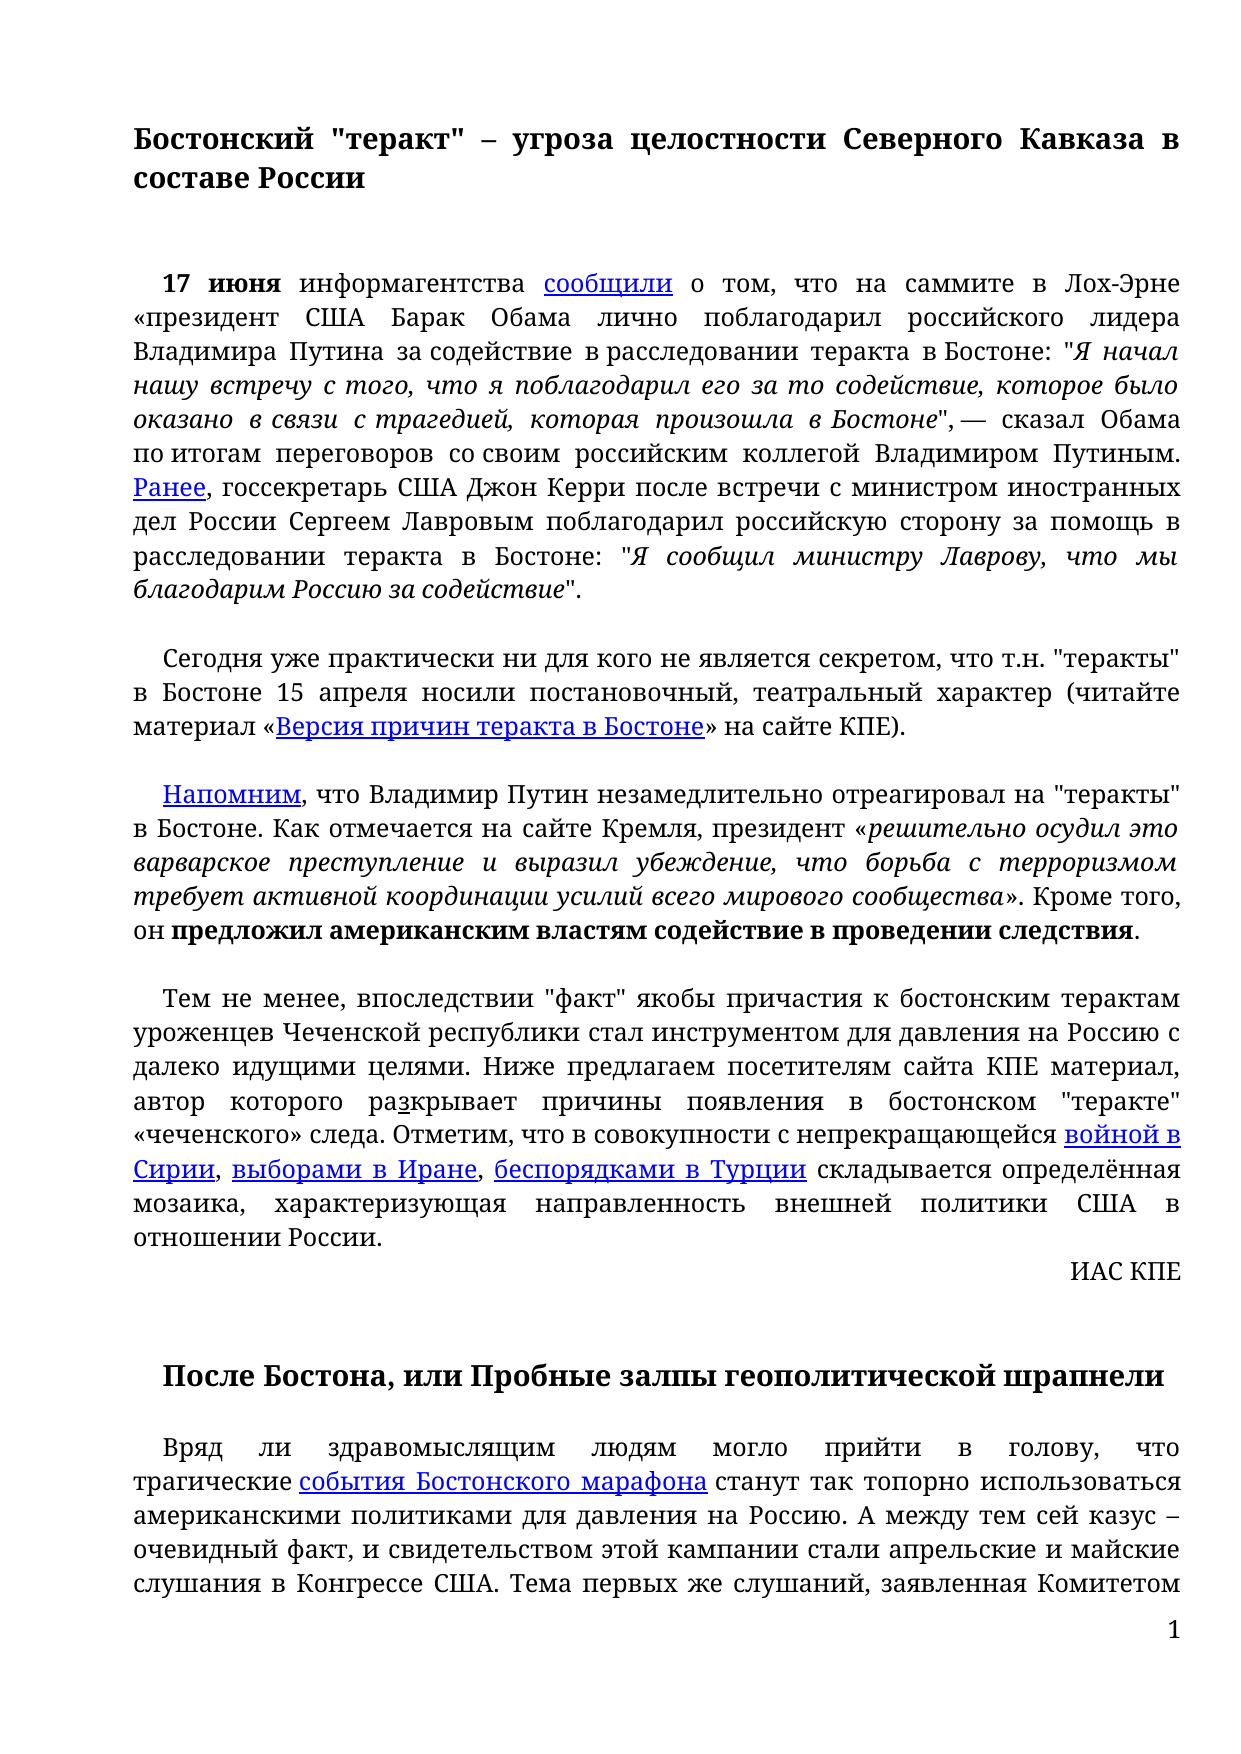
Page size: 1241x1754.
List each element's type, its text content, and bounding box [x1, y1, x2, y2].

text Напомним, что Владимир Путин незамедлительно отреагировал на "теракты" в Бостоне. Как отмечается на сайте Кремля, президент «решительно осудил это варварское преступление и выразил убеждение, что борьба с терроризмом требует активной координации усилий всего мирового сообщества». Кроме того, он предложил американским властям содействие в проведении следствия. [133, 777, 1181, 947]
text Вряд ли здравомыслящим людям могло прийти в голову, что трагические события Бостонского марафона станут так топорно использоваться американскими политиками для давления на Россию. А между тем сей казус – очевидный факт, и свидетельством этой кампании стали апрельские и майские слушания в Конгрессе США. Тема первых же слушаний, заявленная Комитетом [133, 1429, 1181, 1600]
text После Бостона, или Пробные залпы геополитической шрапнели [133, 1356, 1181, 1395]
text Бостонский "теракт" – угроза целостности Северного Кавказа в составе России [133, 118, 1181, 197]
text ИАС КПЕ [133, 1253, 1181, 1287]
text 17 июня информагентства сообщили о том, что на саммите в Лох-Эрне «президент США Барак Обама лично поблагодарил российского лидера Владимира Путина за содействие в расследовании теракта в Бостоне: "Я начал нашу встречу с того, что я поблагодарил его за то содействие, которое было оказано в связи с трагедией, которая произошла в Бостоне", — сказал Обама по итогам переговоров со своим российским коллегой Владимиром Путиным. Ранее, госсекретарь США Джон Керри после встречи с министром иностранных дел России Сергеем Лавровым поблагодарил российскую сторону за помощь в расследовании теракта в Бостоне: "Я сообщил министру Лаврову, что мы благодарим Россию за содействие". [133, 266, 1181, 606]
text Тем не менее, впоследствии "факт" якобы причастия к бостонским терактам уроженцев Чеченской республики стал инструментом для давления на Россию с далеко идущими целями. Ниже предлагаем посетителям сайта КПЕ материал, автор которого разкрывает причины появления в бостонском "теракте" «чеченского» следа. Отметим, что в совокупности с непрекращающейся войной в Сирии, выборами в Иране, беспорядками в Турции складывается определённая мозаика, характеризующая направленность внешней политики США в отношении России. [133, 981, 1181, 1253]
text Сегодня уже практически ни для кого не является секретом, что т.н. "теракты" в Бостоне 15 апреля носили постановочный, театральный характер (читайте материал «Версия причин теракта в Бостоне» на сайте КПЕ). [133, 640, 1181, 742]
